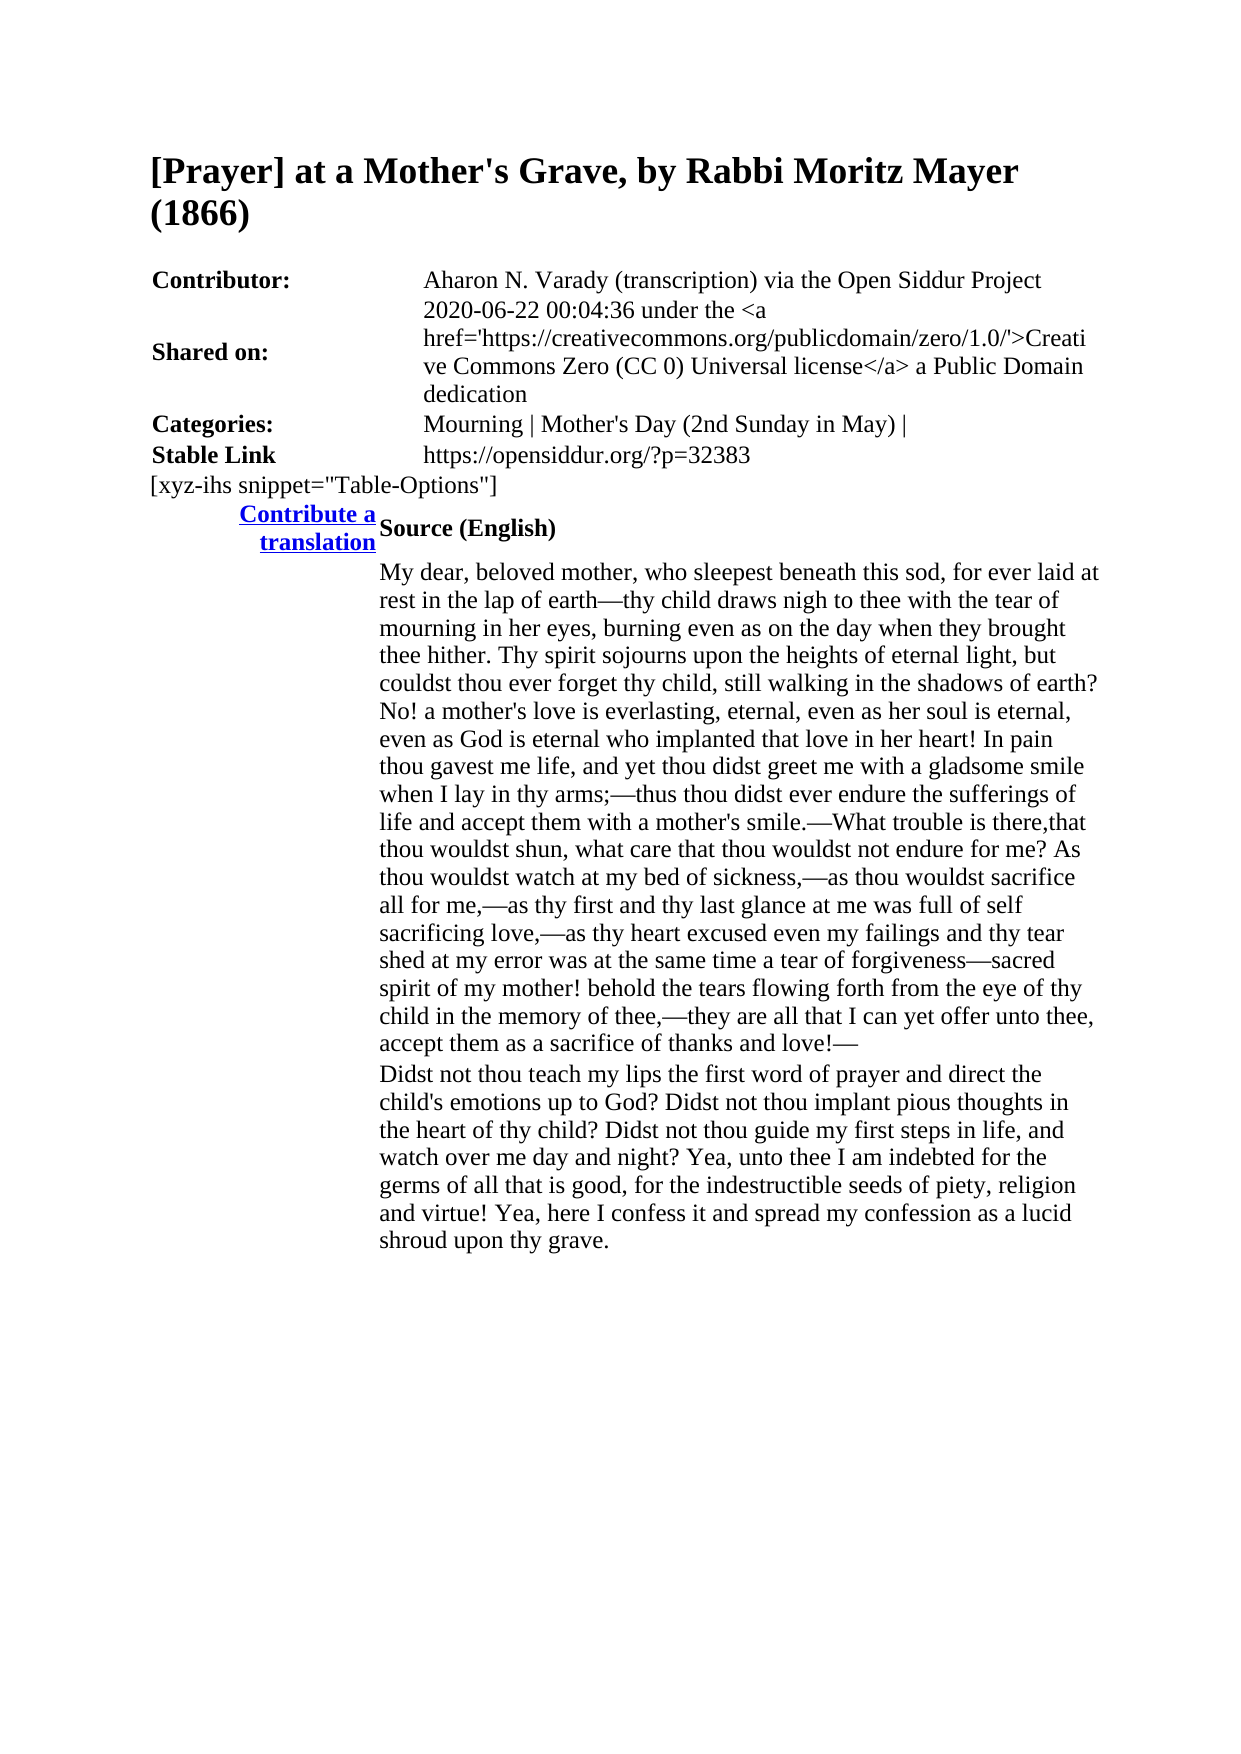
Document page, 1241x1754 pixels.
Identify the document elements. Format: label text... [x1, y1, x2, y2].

table_cell [135, 1059, 377, 1256]
table_cell Stable Link [150, 440, 421, 471]
subtitle [Prayer] at a Mother's Grave, by Rabbi Moritz Mayer (1866) [150, 150, 1090, 233]
table_cell Categories: [150, 409, 421, 440]
table_header Contribute a translation [135, 499, 377, 557]
table_cell 2020-06-22 00:04:36 under the <a href='https://creativecommons.org/publicdomain/zero/1.0/'>Creative Commons Zero (CC 0) Universal license</a> a Public Domain dedication [421, 295, 1090, 409]
table_cell Shared on: [150, 295, 421, 409]
table_cell Didst not thou teach my lips the first word of prayer and direct the child's emotions up to God? Didst not thou implant pious thoughts in the heart of thy child? Didst not thou guide my first steps in life, and watch over me day and night? Yea, unto thee I am indebted for the germs of all that is good, for the indestructible seeds of piety, religion and virtue! Yea, here I confess it and spread my confession as a lucid shroud upon thy grave. [378, 1059, 1105, 1256]
table_header Source (English) [378, 499, 1105, 557]
table_cell https://opensiddur.org/?p=32383 [421, 440, 1090, 471]
text [xyz-ihs snippet="Table-Options"] [150, 471, 1090, 498]
table_header Aharon N. Varady (transcription) via the Open Siddur Project [421, 264, 1090, 295]
table_header Contributor: [150, 264, 421, 295]
table_cell Mourning | Mother's Day (2nd Sunday in May) | [421, 409, 1090, 440]
table_cell My dear, beloved mother, who sleepest beneath this sod, for ever laid at rest in the lap of earth—thy child draws nigh to thee with the tear of mourning in her eyes, burning even as on the day when they brought thee hither. Thy spirit sojourns upon the heights of eternal light, but couldst thou ever forget thy child, still walking in the shadows of earth? No! a mother's love is everlasting, eternal, even as her soul is eternal, even as God is eternal who implanted that love in her heart! In pain thou gavest me life, and yet thou didst greet me with a gladsome smile when I lay in thy arms;—thus thou didst ever endure the sufferings of life and accept them with a mother's smile.—What trouble is there,that thou wouldst shun, what care that thou wouldst not endure for me? As thou wouldst watch at my bed of sickness,—as thou wouldst sacrifice all for me,—as thy first and thy last glance at me was full of self sacrificing love,—as thy heart excused even my failings and thy tear shed at my error was at the same time a tear of forgiveness—sacred spirit of my mother! behold the tears flowing forth from the eye of thy child in the memory of thee,—they are all that I can yet offer unto thee, accept them as a sacrifice of thanks and love!— [378, 557, 1105, 1059]
table_cell [135, 557, 377, 1059]
